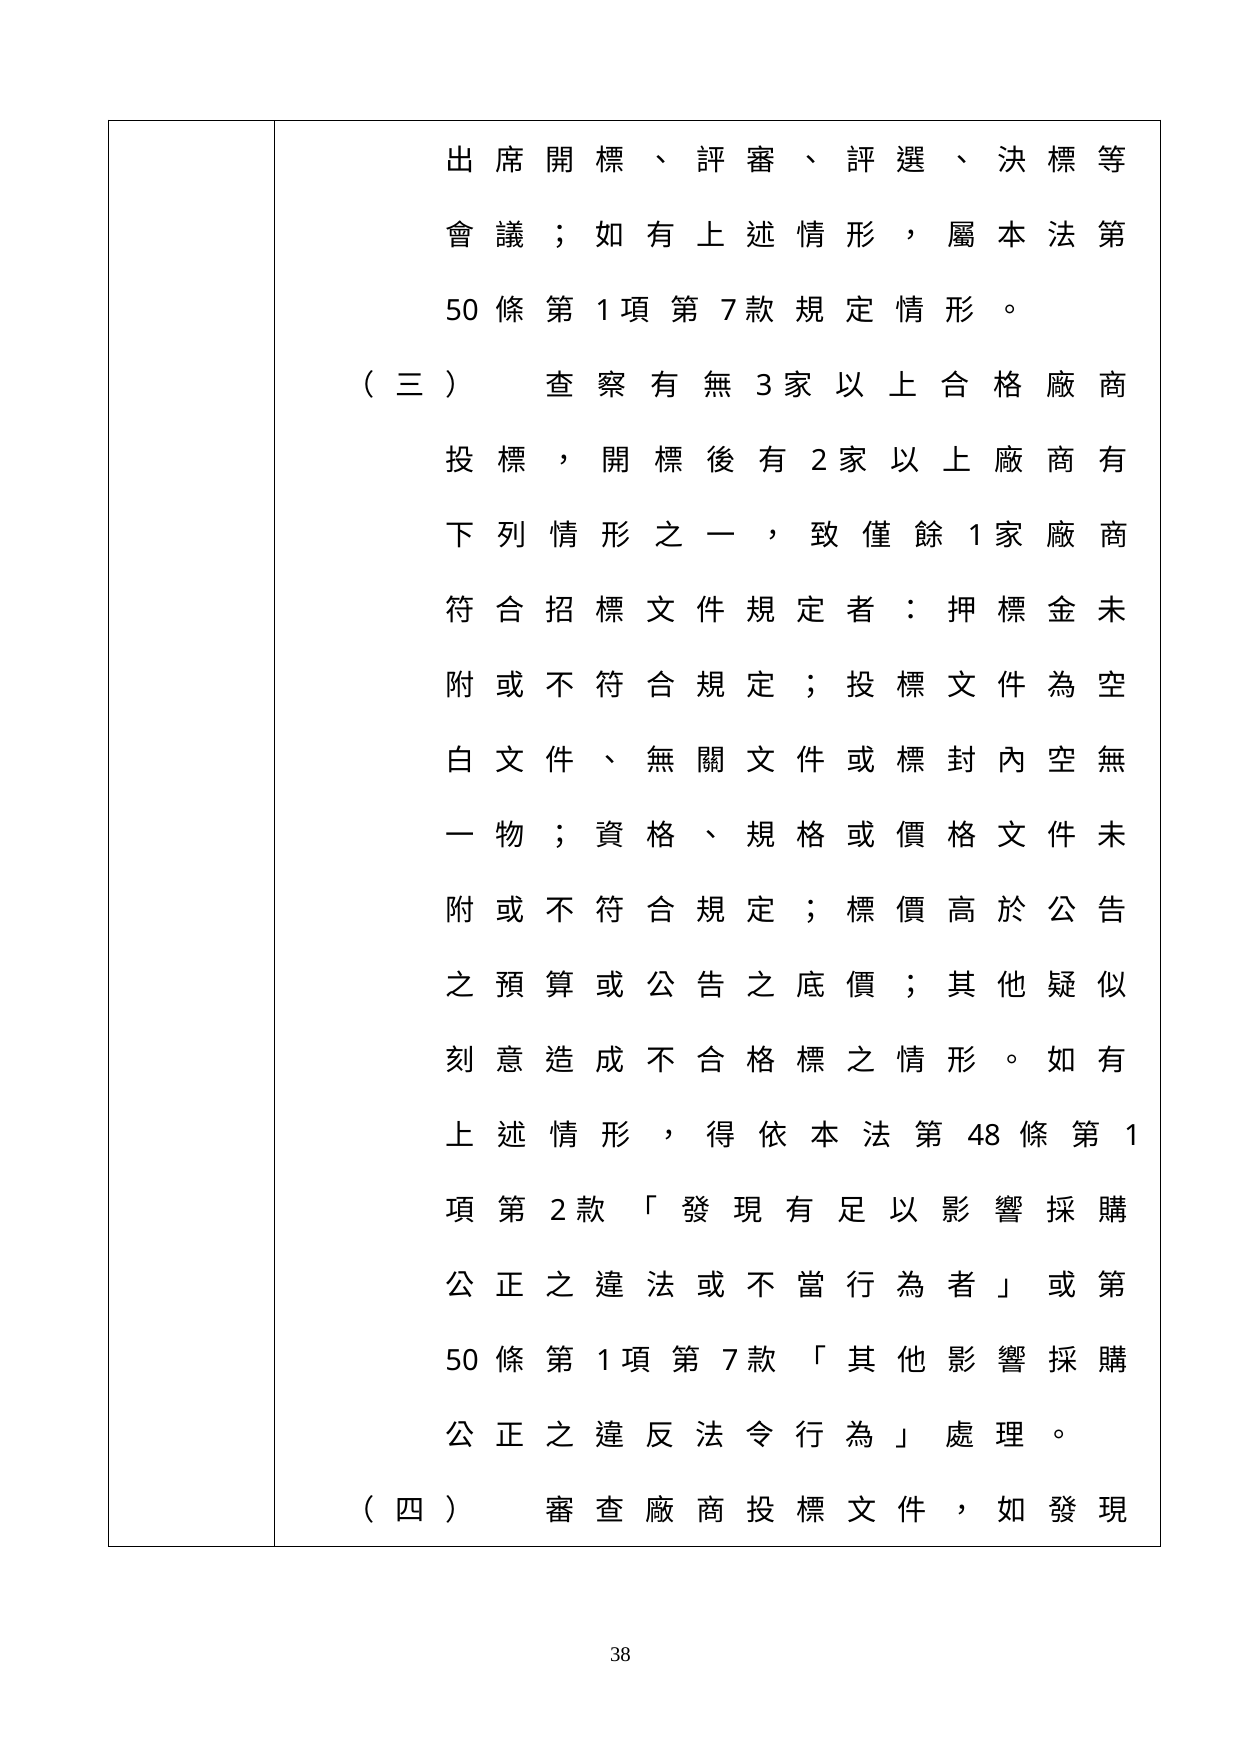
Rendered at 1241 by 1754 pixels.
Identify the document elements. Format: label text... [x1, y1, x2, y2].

table_cell 一般事項： 查察廠商之投標文件有無政府採購法（下稱本法）第50條第1項各款情形之一，例如第5款「不同投標廠商間之投標文件內容有重大異常關聯者」之情形：投標文件內容由同一人或同一廠商繕寫或備具者；押標金由同一人或同一廠商繳納或申請退還者；投標標封或通知機關信函號碼連號，顯係同一人或同一廠商所為者；廠商地址、電話號碼、傳真機號碼、聯絡人或電子郵件網址相同者；其他顯係同一人或同一廠商所為之情形者。 查察有無不同投標廠商參與投標，卻由同一廠商之人員代表出席開標、評審、評選、決標等會議；如有上述情形，屬本法第50條第1項第7款規定情形。 查察有無3家以上合格廠商投標，開標後有2家以上廠商有下列情形之一，致僅餘1家廠商符合招標文件規定者：押標金未附或不符合規定；投標文件為空白文件、無關文件或標封內空無一物；資格、規格或價格文件未附或不符合規定；標價高於公告之預算或公告之底價；其他疑似刻意造成不合格標之情形。如有上述情形，得依本法第48條第1項第2款「發現有足以影響採購公正之違法或不當行為者」或第50條第1項第7款「其他影響採購公正之違反法令行為」處理。 審查廠商投標文件，如發現其內容有疑義時，得通知投標廠商提出說明，以確認其正確之內容。廠商投標文件如屬明顯打字或書寫錯誤，與標價無關，機關得允許廠商更正。 審查廠商投標文件之結果，應於審查結果完成後儘速通知各廠商，最遲不得逾決標或廢標日10日；對不合格之廠商，並應敘明其原因。經廠商請求者，得以書面通知。 押標金： 審查投標廠商有無依招標文件規定繳納押標金，其額度是否符合招標文件規定。 廠商以銀行開發或保兌之不可撤銷擔保信用狀、銀行之書面連帶保證或保險公司之連帶保證保險單繳納押標金者，除招標文件另有規定外，查察其有效期有無較招標文件規定之報價有效期長30日。 審查不同廠商之押標金有無由同一銀行開出且連號之情形。 查察投標廠商有無本法第31條第2項及招標文件所定押標金不予發還之情形。 資格： 審查投標廠商有無依招標文件規定檢附資格證明文件。 查察投標廠商檢附資格證明文件之真實性。 投標廠商應提出之資格證明文件，除招標文件另有規定者外，以影本為原則。但機關得通知投標廠商提出正本供查驗。 外國廠商投標文件附經公證或認證之資格文件中文譯本，其中文譯本之內容有誤者，以原文為準。 規格： 審查投標廠商有無依招標文件規定檢附技術規格文件及是否符合招標文件規定。 查察投標廠商檢附技術規格文件之真實性。 招標文件允許投標廠商提出同等品，並規定應於投標文件內預先提出者，依招標文件規定審查廠商於投標文件內所附同等品之廠牌、價格及功能、效益、標準或特性等相關資料。 價格： 依招標文件規定審查投標廠商之價格文件，並將各廠商報價登錄於開標紀錄表。 查察廠商報價之完整性，投標之價格文件內記載金額之文字與號碼不符時，以文字為準。 查察最低標廠商有無總標價或部分標價偏低，顯不合理，有降低品質、不能誠信履約之虞或其他特殊情形，並依本法第58條規定辦理。 招標文件其他規定事項： 附有投標廠商聲明書或切結書者，納入審標範圍。 依投標須知規定之其他事項，審查廠商投標文件（例如允許共同投標之案件，廠商共同投標有無檢附經公證或認證之共同投標協議書）。 [275, 121, 1160, 1546]
table_cell [109, 121, 274, 1546]
